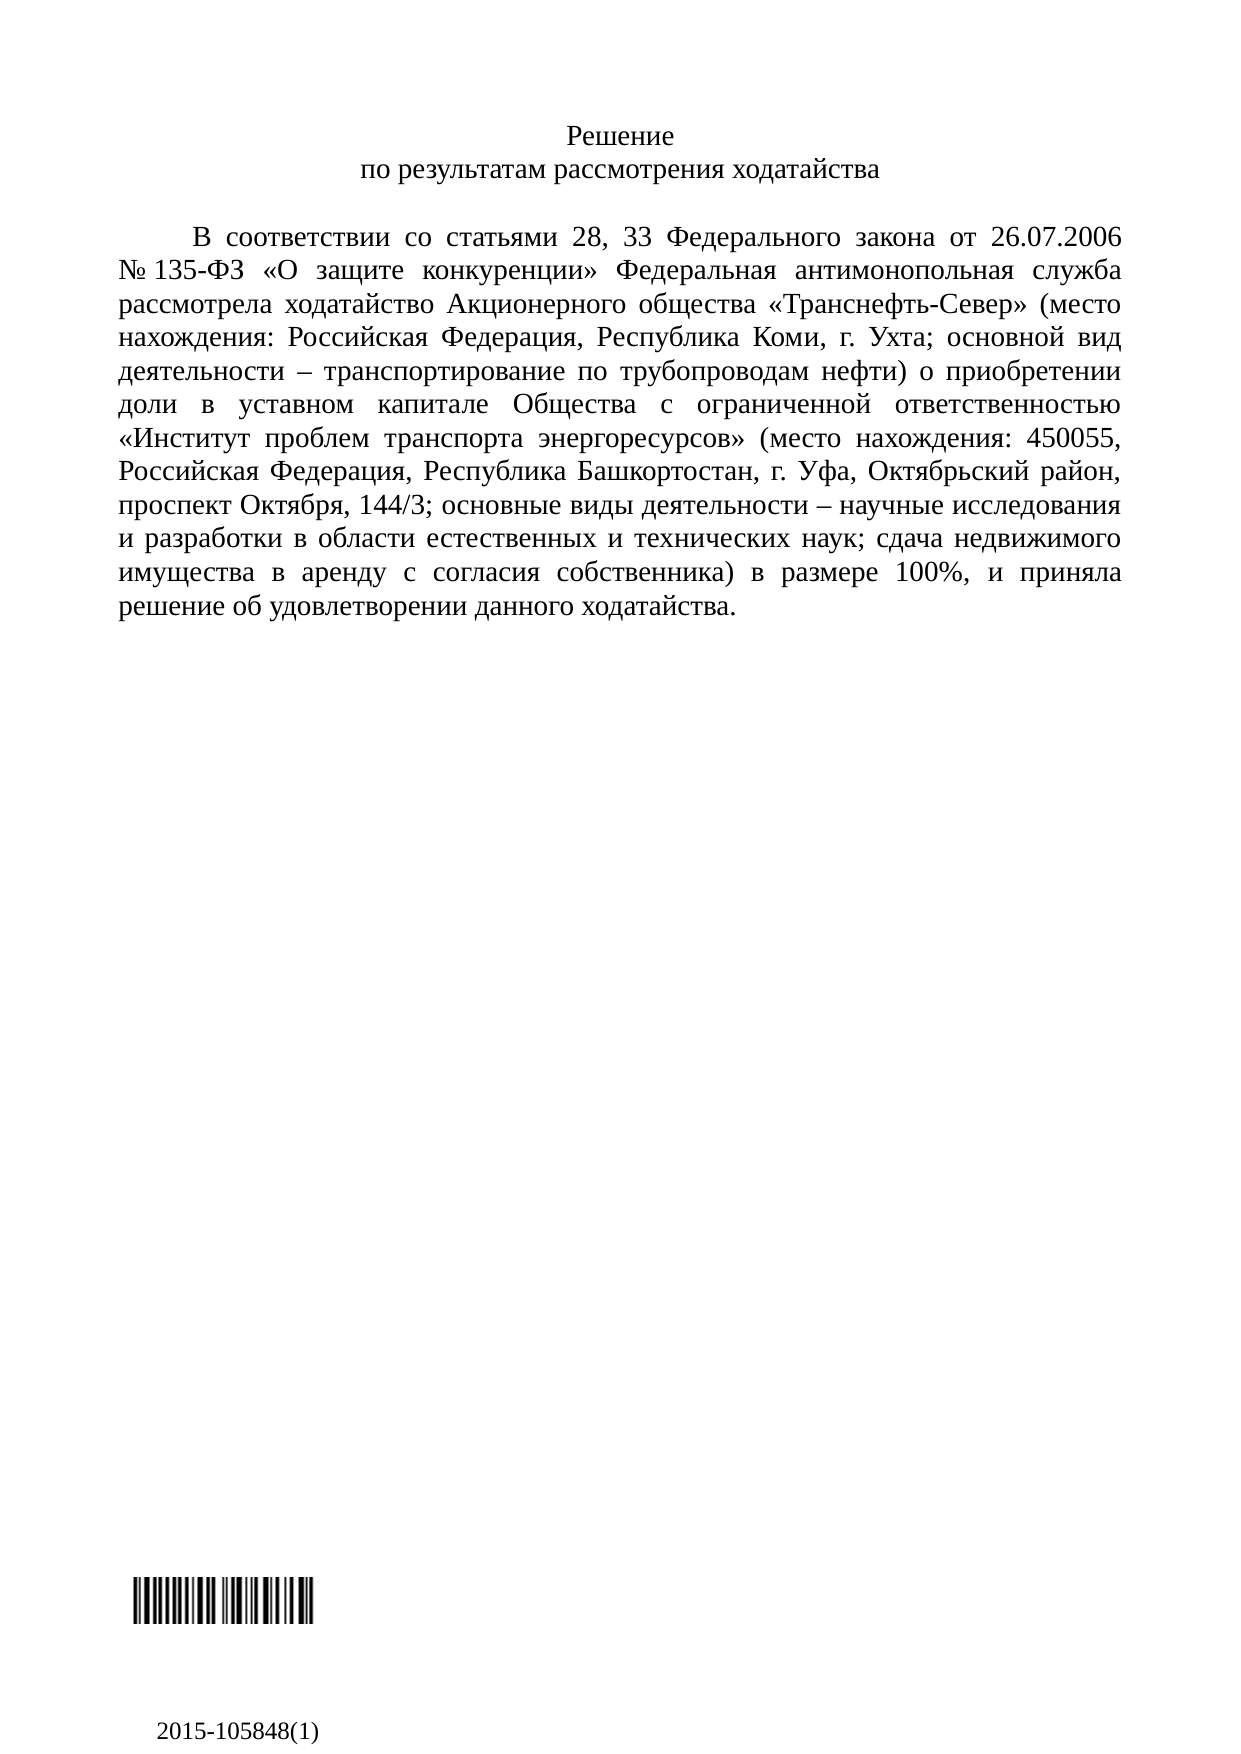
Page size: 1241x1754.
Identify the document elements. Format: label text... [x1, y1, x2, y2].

text В соответствии со статьями 28, 33 Федерального закона от 26.07.2006 № 135-ФЗ «О защите конкуренции» Федеральная антимонопольная служба рассмотрела ходатайство Акционерного общества «Транснефть-Север» (место нахождения: Российская Федерация, Республика Коми, г. Ухта; основной вид деятельности – транспортирование по трубопроводам нефти) о приобретении доли в уставном капитале Общества с ограниченной ответственностью «Институт проблем транспорта энергоресурсов» (место нахождения: 450055, Российская Федерация, Республика Башкортостан, г. Уфа, Октябрьский район, проспект Октября, 144/3; основные виды деятельности – научные исследования и разработки в области естественных и технических наук; сдача недвижимого имущества в аренду с согласия собственника) в размере 100%, и приняла решение об удовлетворении данного ходатайства. [118, 219, 1122, 621]
picture [118, 1577, 331, 1624]
text по результатам рассмотрения ходатайства [118, 152, 1122, 185]
text Решение [118, 118, 1122, 152]
